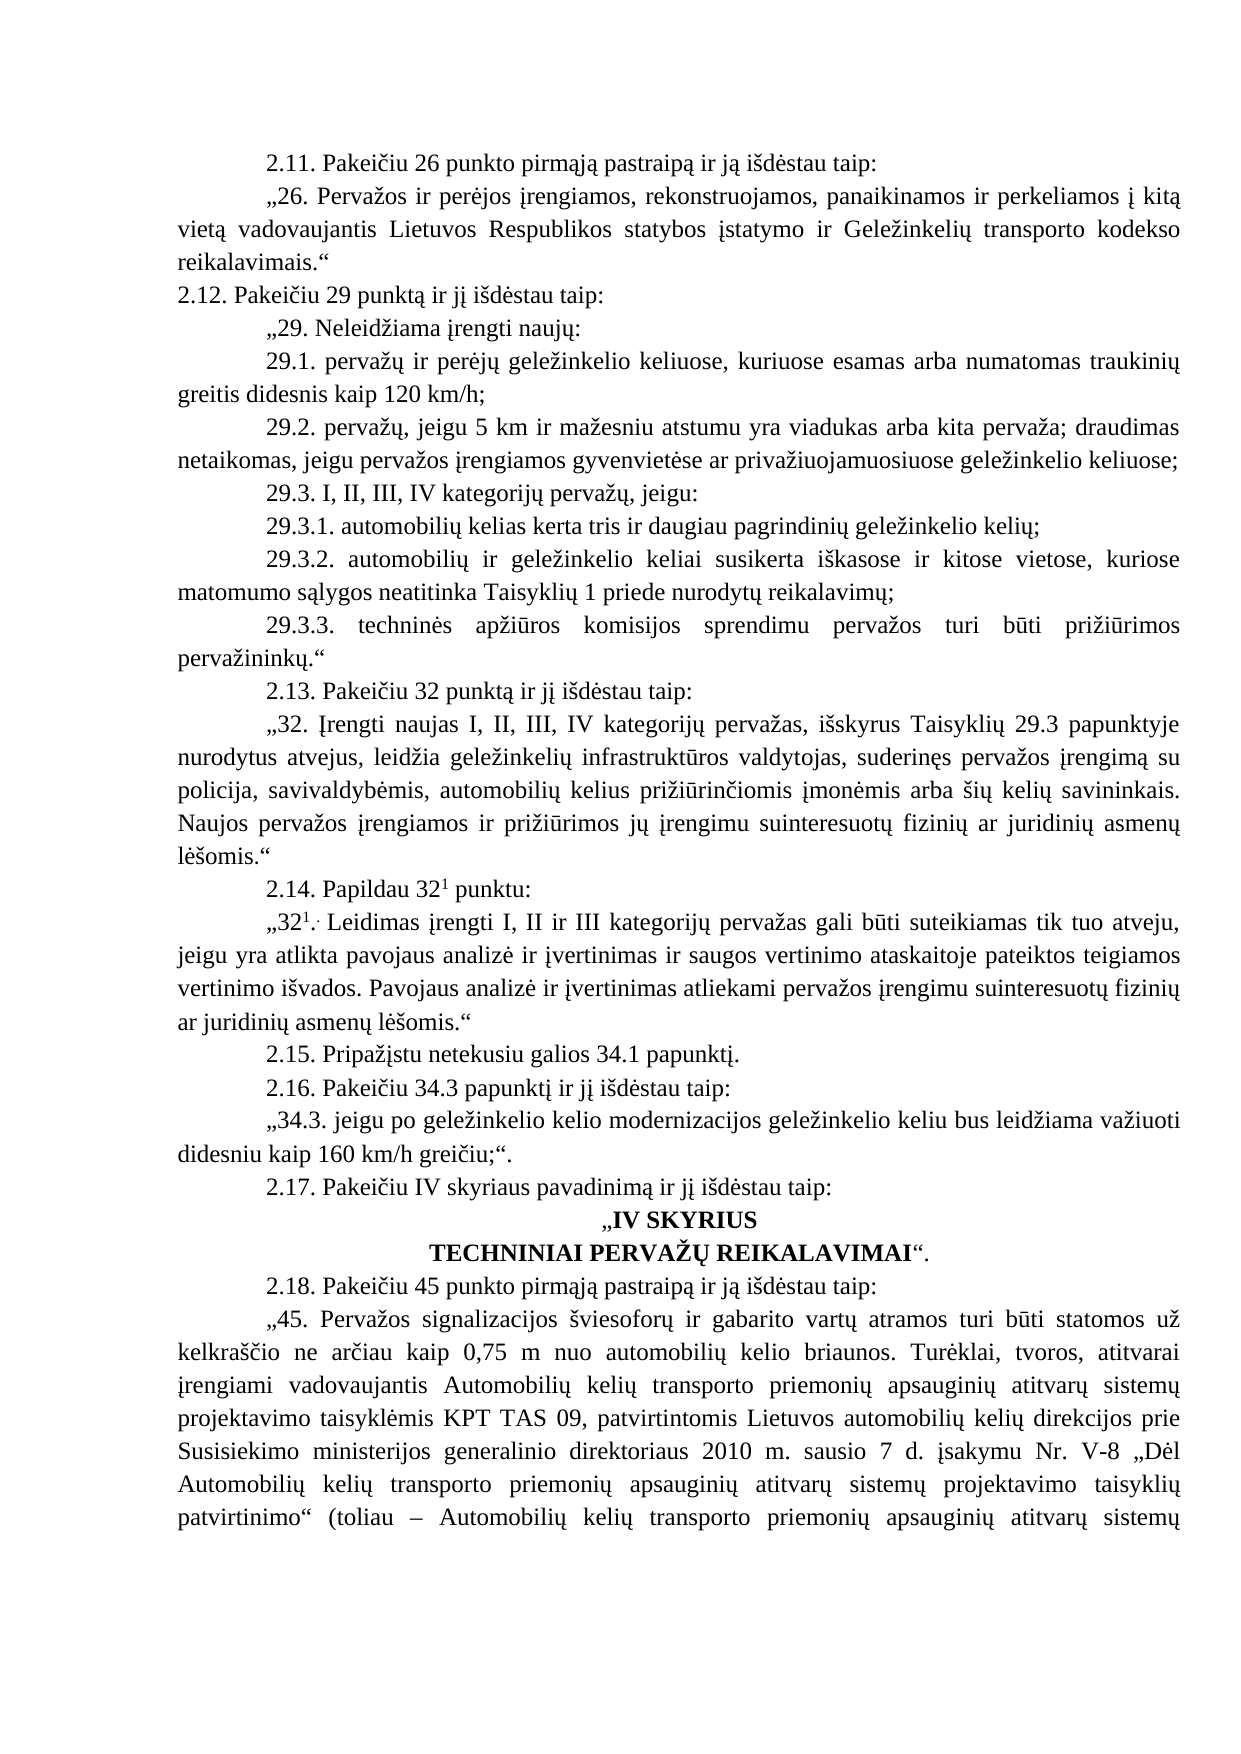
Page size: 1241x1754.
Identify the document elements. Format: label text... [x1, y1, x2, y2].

text „IV SKYRIUS [177, 1205, 1181, 1233]
text „34.3. jeigu po geležinkelio kelio modernizacijos geležinkelio keliu bus leidžiama važiuoti didesniu kaip 160 km/h greičiu;“. [177, 1106, 1181, 1167]
text „45. Pervažos signalizacijos šviesoforų ir gabarito vartų atramos turi būti statomos už kelkraščio ne arčiau kaip 0,75 m nuo automobilių kelio briaunos. Turėklai, tvoros, atitvarai įrengiami vadovaujantis Automobilių kelių transporto priemonių apsauginių atitvarų sistemų projektavimo taisyklėmis KPT TAS 09, patvirtintomis Lietuvos automobilių kelių direkcijos prie Susisiekimo ministerijos generalinio direktoriaus 2010 m. sausio 7 d. įsakymu Nr. V-8 „Dėl Automobilių kelių transporto priemonių apsauginių atitvarų sistemų projektavimo taisyklių patvirtinimo“ (toliau – Automobilių kelių transporto priemonių apsauginių atitvarų sistemų [177, 1304, 1181, 1531]
text 2.13. Pakeičiu 32 punktą ir jį išdėstau taip: [177, 676, 1181, 705]
text TECHNINIAI PERVAŽŲ REIKALAVIMAI“. [177, 1238, 1181, 1266]
text 2.12. Pakeičiu 29 punktą ir jį išdėstau taip: [177, 280, 1181, 308]
text 29.1. pervažų ir perėjų geležinkelio keliuose, kuriuose esamas arba numatomas traukinių greitis didesnis kaip 120 km/h; [177, 346, 1181, 408]
text 2.18. Pakeičiu 45 punkto pirmąją pastraipą ir ją išdėstau taip: [177, 1271, 1181, 1299]
text 29.3.3. techninės apžiūros komisijos sprendimu pervažos turi būti prižiūrimos pervažininkų.“ [177, 610, 1181, 672]
text „29. Neleidžiama įrengti naujų: [177, 313, 1181, 342]
text 29.2. pervažų, jeigu 5 km ir mažesniu atstumu yra viadukas arba kita pervaža; draudimas netaikomas, jeigu pervažos įrengiamos gyvenvietėse ar privažiuojamuosiuose geležinkelio keliuose; [177, 412, 1181, 474]
text 2.11. Pakeičiu 26 punkto pirmąją pastraipą ir ją išdėstau taip: [177, 148, 1181, 176]
text „321.. Leidimas įrengti I, II ir III kategorijų pervažas gali būti suteikiamas tik tuo atveju, jeigu yra atlikta pavojaus analizė ir įvertinimas ir saugos vertinimo ataskaitoje pateiktos teigiamos vertinimo išvados. Pavojaus analizė ir įvertinimas atliekami pervažos įrengimu suinteresuotų fizinių ar juridinių asmenų lėšomis.“ [177, 907, 1181, 1035]
text 2.14. Papildau 321 punktu: [177, 874, 1181, 903]
text „32. Įrengti naujas I, II, III, IV kategorijų pervažas, išskyrus Taisyklių 29.3 papunktyje nurodytus atvejus, leidžia geležinkelių infrastruktūros valdytojas, suderinęs pervažos įrengimą su policija, savivaldybėmis, automobilių kelius prižiūrinčiomis įmonėmis arba šių kelių savininkais. Naujos pervažos įrengiamos ir prižiūrimos jų įrengimu suinteresuotų fizinių ar juridinių asmenų lėšomis.“ [177, 709, 1181, 870]
text 2.15. Pripažįstu netekusiu galios 34.1 papunktį. [177, 1039, 1181, 1068]
text 29.3.2. automobilių ir geležinkelio keliai susikerta iškasose ir kitose vietose, kuriose matomumo sąlygos neatitinka Taisyklių 1 priede nurodytų reikalavimų; [177, 544, 1181, 606]
text 2.16. Pakeičiu 34.3 papunktį ir jį išdėstau taip: [177, 1073, 1181, 1101]
text 2.17. Pakeičiu IV skyriaus pavadinimą ir jį išdėstau taip: [177, 1172, 1181, 1200]
text „26. Pervažos ir perėjos įrengiamos, rekonstruojamos, panaikinamos ir perkeliamos į kitą vietą vadovaujantis Lietuvos Respublikos statybos įstatymo ir Geležinkelių transporto kodekso reikalavimais.“ [177, 181, 1181, 276]
text 29.3.1. automobilių kelias kerta tris ir daugiau pagrindinių geležinkelio kelių; [177, 511, 1181, 540]
text 29.3. I, II, III, IV kategorijų pervažų, jeigu: [177, 478, 1181, 507]
